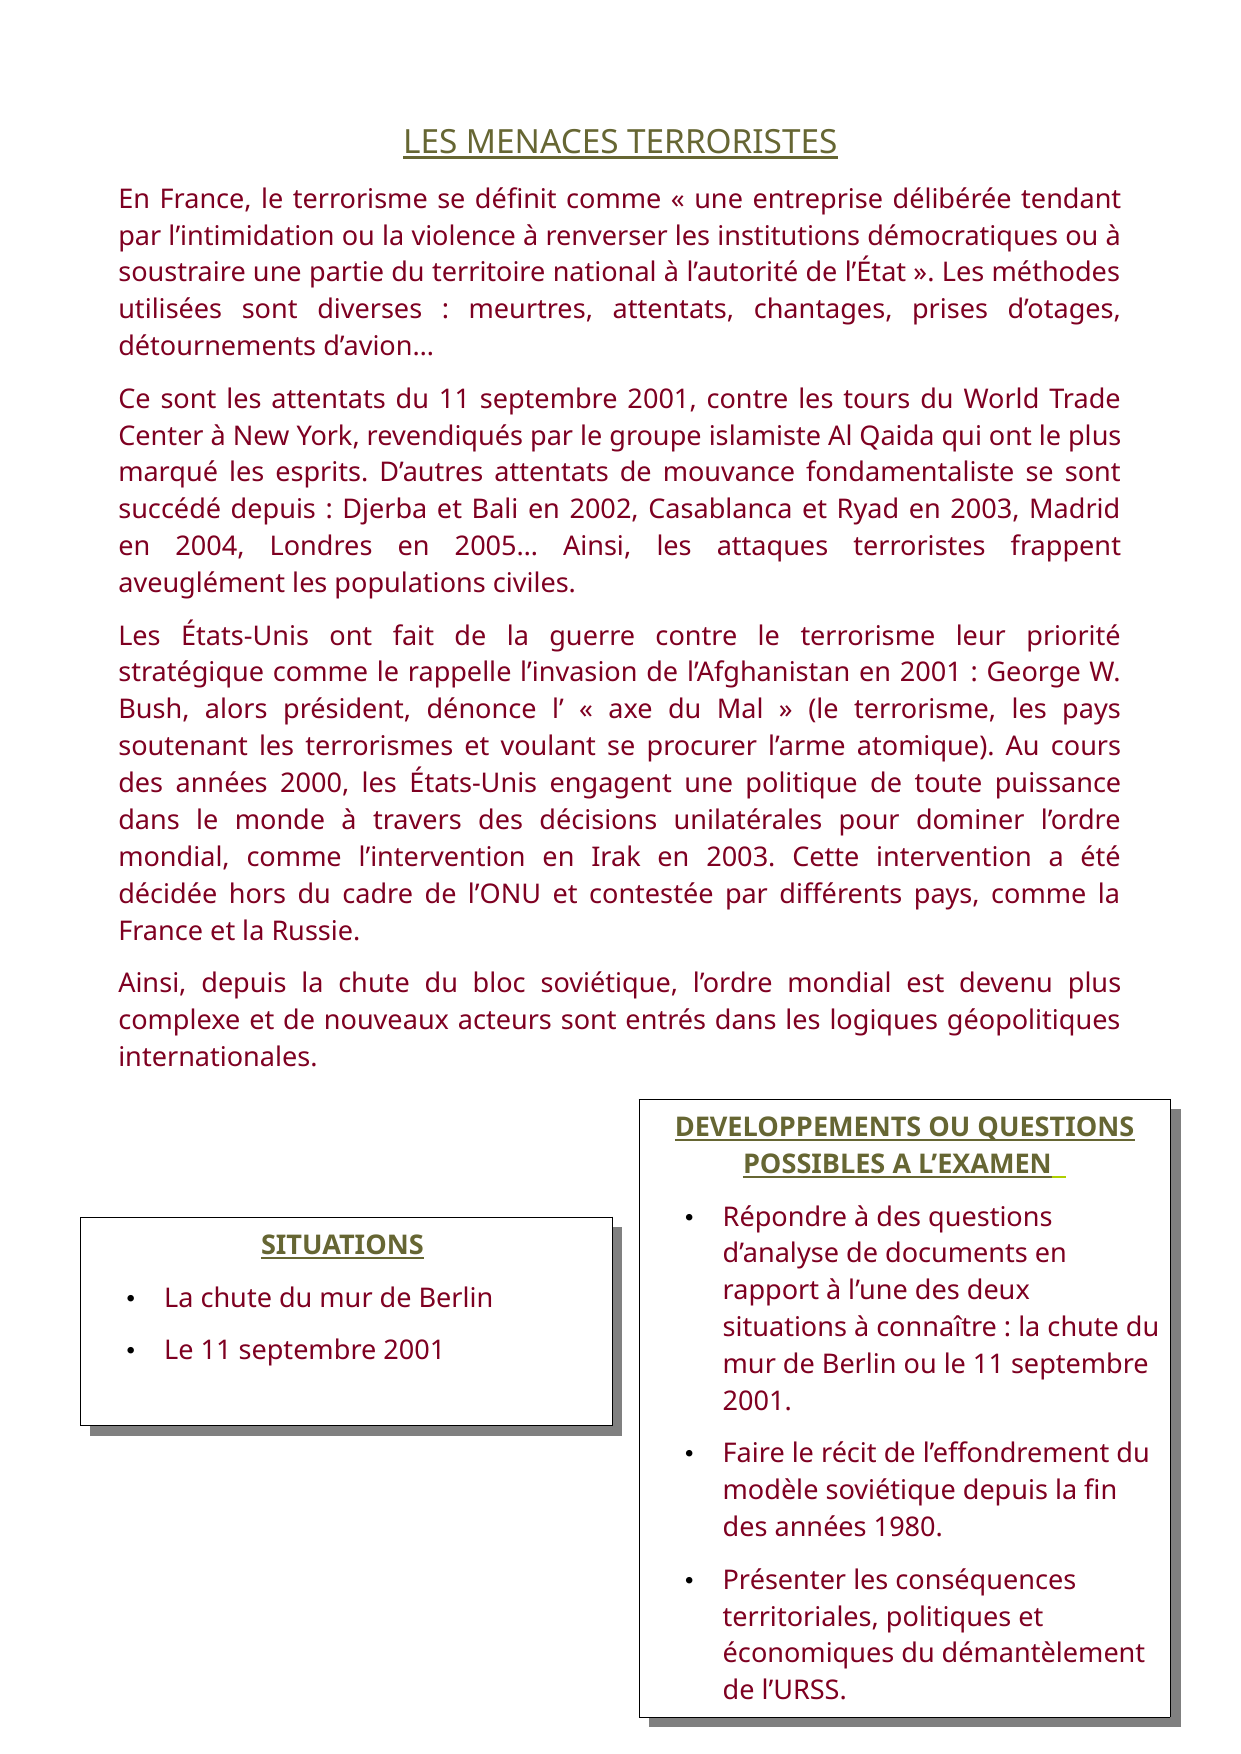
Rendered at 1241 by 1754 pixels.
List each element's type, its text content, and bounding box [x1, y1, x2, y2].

list La chute du mur de Berlin [126, 1278, 603, 1315]
text SITUATIONS [89, 1226, 603, 1262]
text Ce sont les attentats du 11 septembre 2001, contre les tours du World Trade Center à New York, revendiqués par le groupe islamiste Al Qaida qui ont le plus marqué les esprits. D’autres attentats de mouvance fondamentaliste se sont succédé depuis : Djerba et Bali en 2002, Casablanca et Ryad en 2003, Madrid en 2004, Londres en 2005… Ainsi, les attaques terroristes frappent aveuglément les populations civiles. [118, 379, 1122, 600]
text Ainsi, depuis la chute du bloc soviétique, l’ordre mondial est devenu plus complexe et de nouveaux acteurs sont entrés dans les logiques géopolitiques internationales. [118, 963, 1122, 1074]
list Faire le récit de l’effondrement du modèle soviétique depuis la fin des années 1980. [685, 1434, 1161, 1544]
list Présenter les conséquences territoriales, politiques et économiques du démantèlement de l’URSS. [685, 1560, 1161, 1708]
text Les États-Unis ont fait de la guerre contre le terrorisme leur priorité stratégique comme le rappelle l’invasion de l’Afghanistan en 2001 : George W. Bush, alors président, dénonce l’ « axe du Mal » (le terrorisme, les pays soutenant les terrorismes et voulant se procurer l’arme atomique). Au cours des années 2000, les États-Unis engagent une politique de toute puissance dans le monde à travers des décisions unilatérales pour dominer l’ordre mondial, comme l’intervention en Irak en 2003. Cette intervention a été décidée hors du cadre de l’ONU et contestée par différents pays, comme la France et la Russie. [118, 616, 1122, 948]
text LES MENACES TERRORISTES [118, 118, 1122, 163]
list Répondre à des questions d’analyse de documents en rapport à l’une des deux situations à connaître : la chute du mur de Berlin ou le 11 septembre 2001. [685, 1197, 1161, 1418]
list Le 11 septembre 2001 [126, 1331, 603, 1367]
text En France, le terrorisme se définit comme « une entreprise délibérée tendant par l’intimidation ou la violence à renverser les institutions démocratiques ou à soustraire une partie du territoire national à l’autorité de l’État ». Les méthodes utilisées sont diverses : meurtres, attentats, chantages, prises d’otages, détournements d’avion… [118, 179, 1122, 363]
text DEVELOPPEMENTS OU QUESTIONS POSSIBLES A L’EXAMEN [647, 1108, 1161, 1181]
